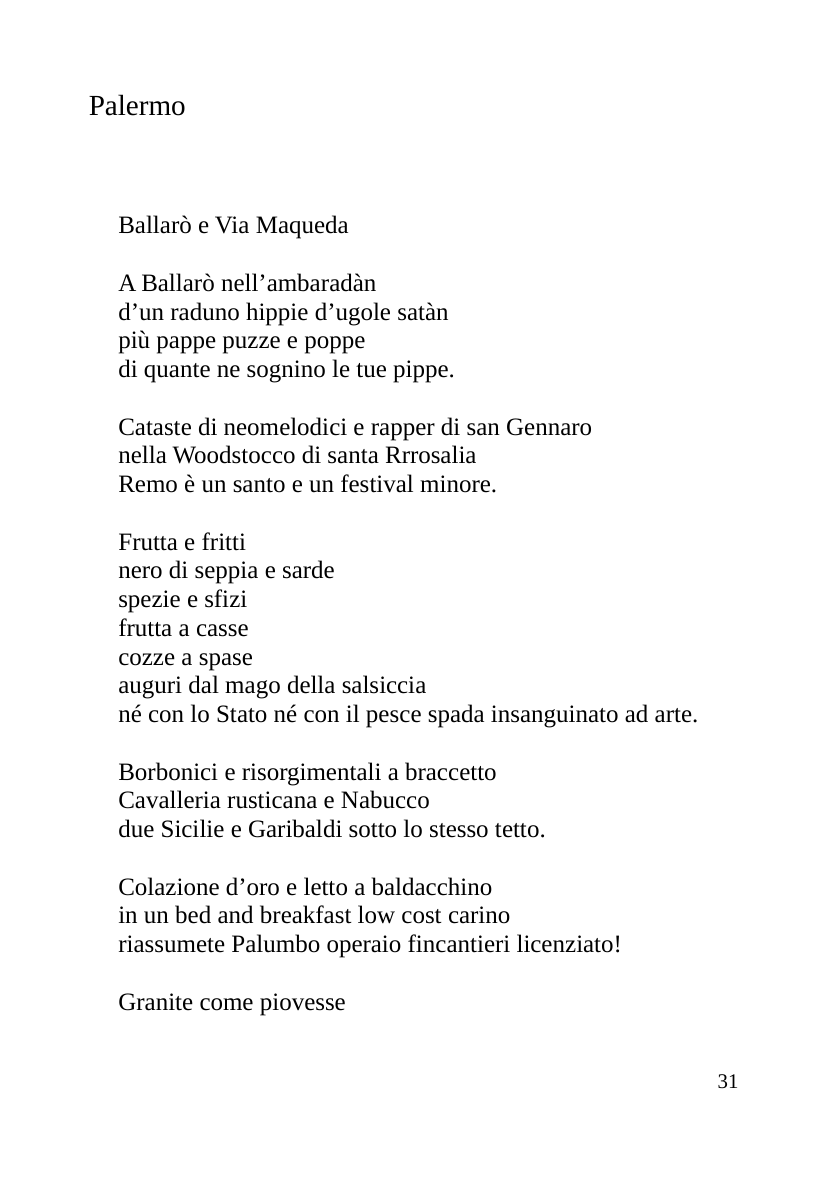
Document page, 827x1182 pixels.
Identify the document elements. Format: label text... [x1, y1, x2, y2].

text Granite come piovesse [118, 987, 738, 1016]
text Cavalleria rusticana e Nabucco [118, 786, 738, 814]
text nero di seppia e sarde [118, 556, 738, 584]
text Remo è un santo e un festival minore. [118, 469, 738, 498]
text Ballarò e Via Maqueda [118, 211, 738, 239]
text in un bed and breakfast low cost carino [118, 901, 738, 929]
text Colazione d’oro e letto a baldacchino [118, 872, 738, 901]
text Frutta e fritti [118, 527, 738, 556]
text spezie e sfizi [118, 584, 738, 613]
text Palermo [88, 88, 738, 122]
text cozze a spase [118, 642, 738, 671]
text di quante ne sognino le tue pippe. [118, 354, 738, 383]
text auguri dal mago della salsiccia [118, 671, 738, 699]
text riassumete Palumbo operaio fincantieri licenziato! [118, 929, 738, 958]
text più pappe puzze e poppe [118, 326, 738, 354]
text A Ballarò nell’ambaradàn [118, 268, 738, 297]
text Borbonici e risorgimentali a braccetto [118, 757, 738, 786]
text due Sicilie e Garibaldi sotto lo stesso tetto. [118, 814, 738, 843]
text Cataste di neomelodici e rapper di san Gennaro [118, 412, 738, 441]
text frutta a casse [118, 613, 738, 642]
text nella Woodstocco di santa Rrrosalia [118, 441, 738, 469]
text né con lo Stato né con il pesce spada insanguinato ad arte. [118, 699, 738, 728]
text d’un raduno hippie d’ugole satàn [118, 297, 738, 326]
